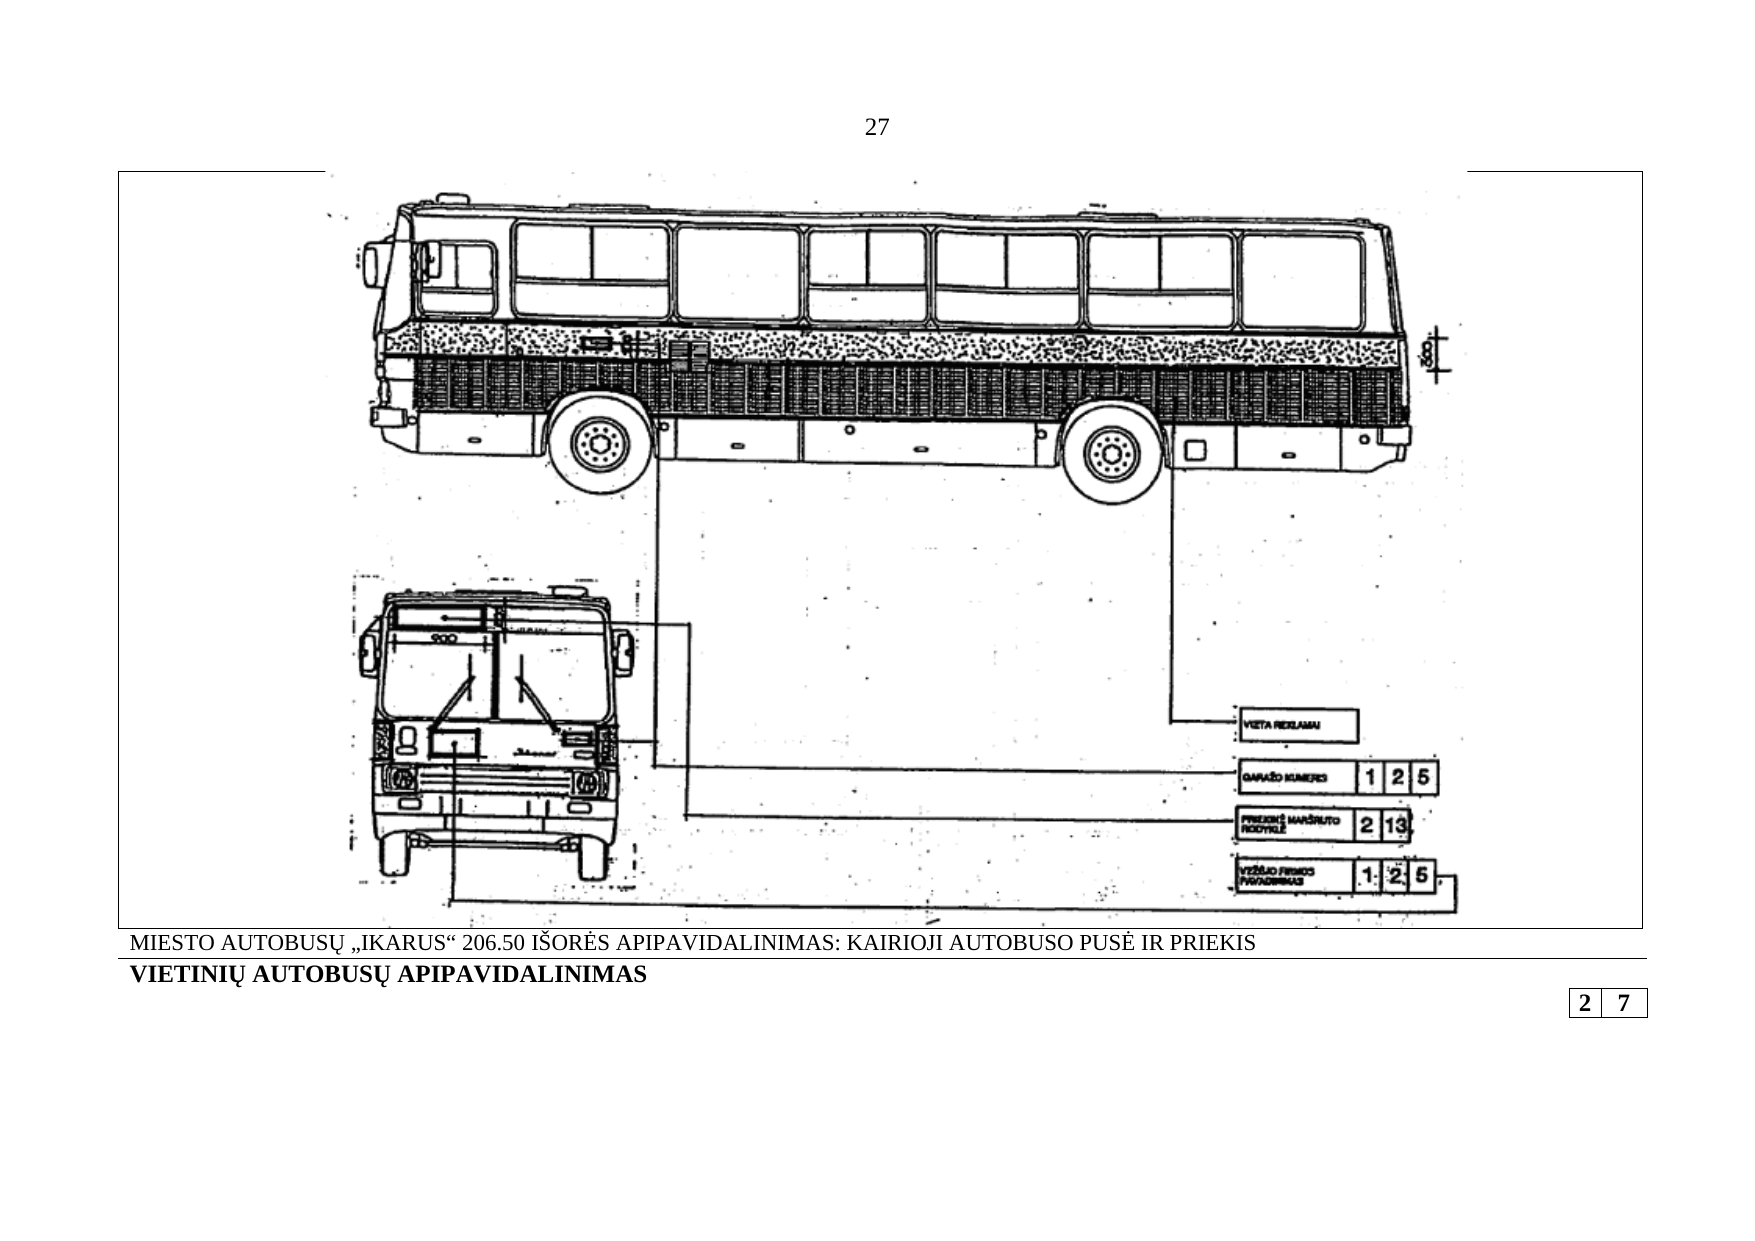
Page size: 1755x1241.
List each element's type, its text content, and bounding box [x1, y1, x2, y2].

table_cell [1601, 959, 1647, 987]
table_header [119, 172, 325, 928]
table_cell 2 [1570, 989, 1601, 1017]
table_cell [1570, 959, 1601, 987]
table_cell MIESTO AUTOBUSŲ „IKARUS“ 206.50 IŠORĖS APIPAVIDALINIMAS: KAIRIOJI AUTOBUSO PUSĖ IR PRIEKIS [118, 929, 1642, 958]
table_cell [1642, 928, 1647, 958]
table_header [1468, 172, 1642, 928]
table_header [1643, 171, 1647, 928]
table_cell VIETINIŲ AUTOBUSŲ APIPAVIDALINIMAS [118, 959, 1570, 1017]
table_cell 7 [1602, 989, 1647, 1017]
